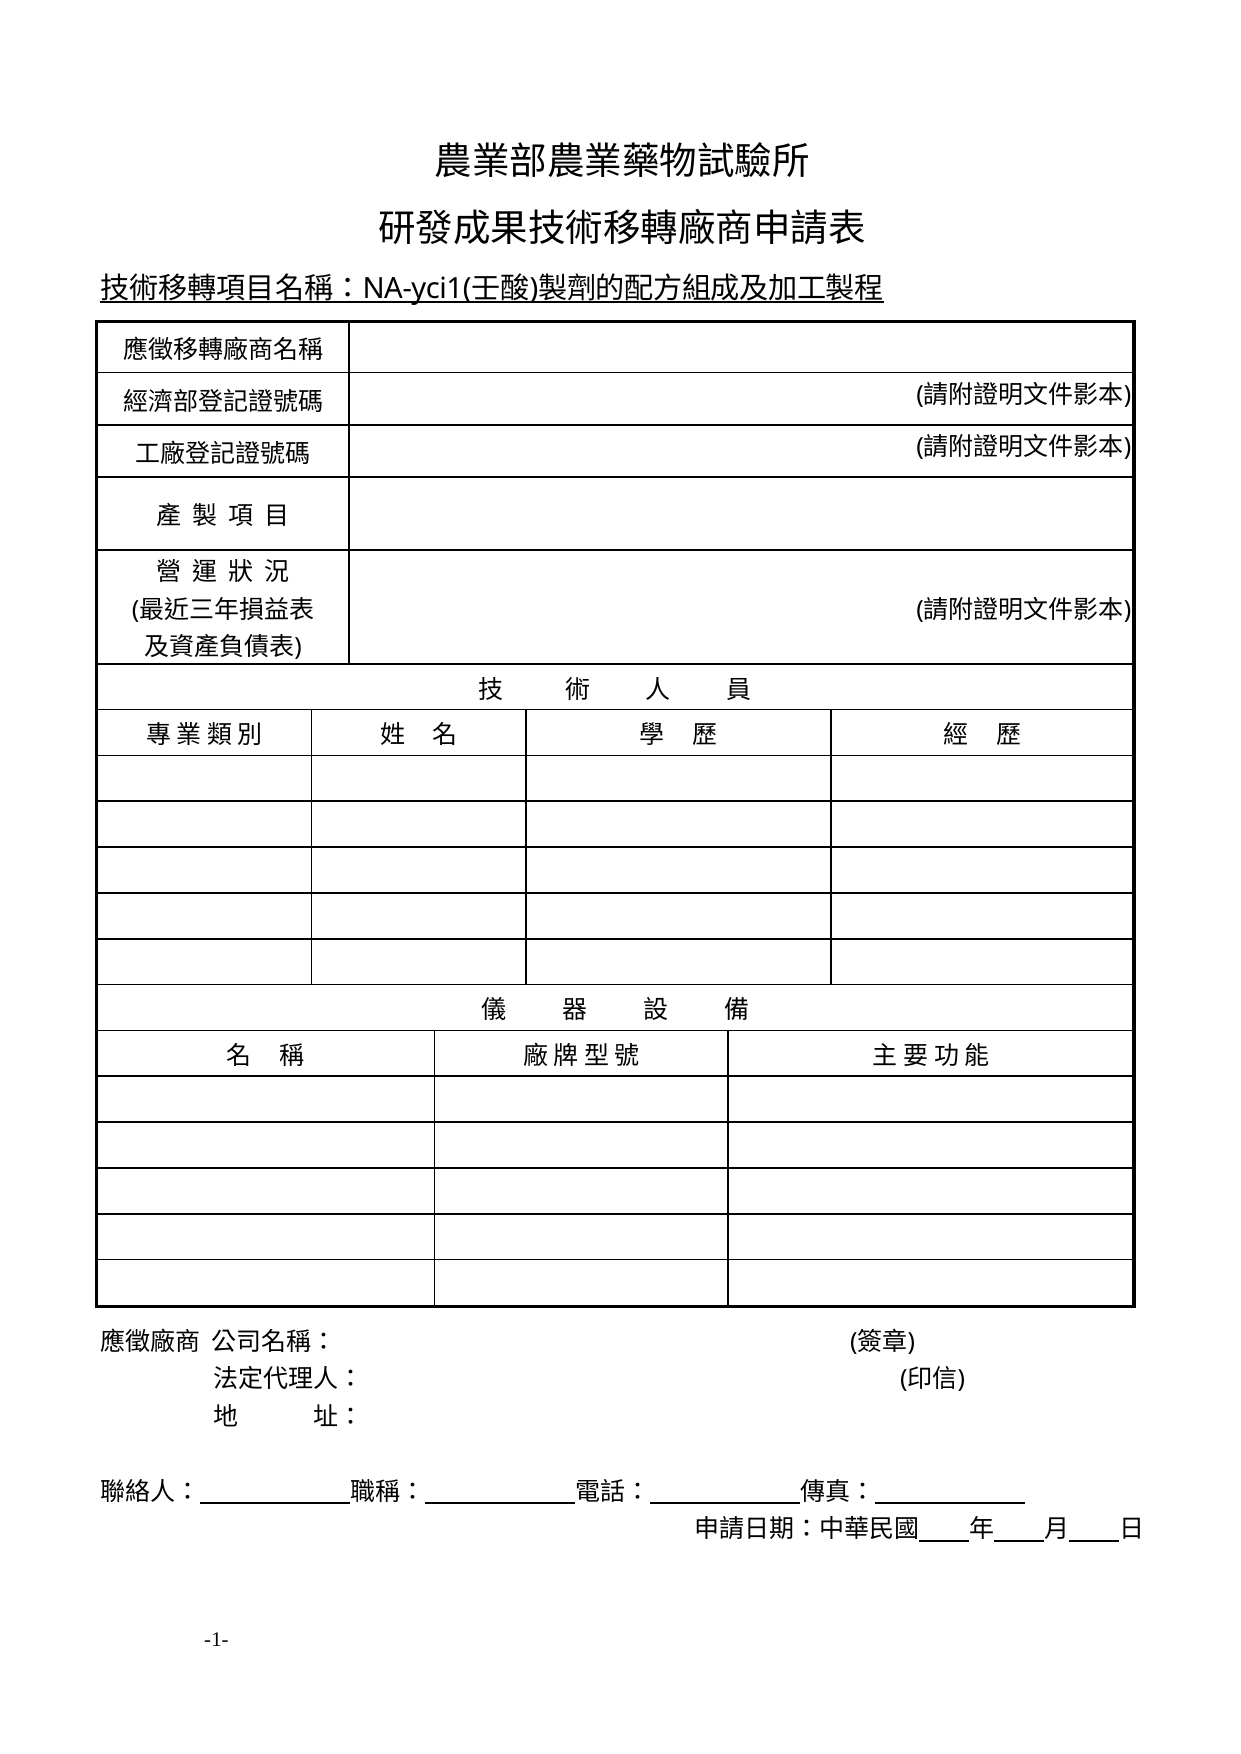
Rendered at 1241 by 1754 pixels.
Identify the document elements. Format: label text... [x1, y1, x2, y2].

table_cell [98, 1123, 434, 1167]
text 農業部農業藥物試驗所 [100, 131, 1144, 186]
table_cell [832, 940, 1132, 984]
table_cell [312, 756, 525, 800]
table_cell [435, 1077, 727, 1121]
table_cell [312, 894, 525, 938]
table_cell [832, 756, 1132, 800]
table_cell 名 稱 [98, 1031, 434, 1075]
table_cell [98, 1077, 434, 1121]
table_cell [729, 1077, 1132, 1121]
table_cell 儀 器 設 備 [98, 985, 1132, 1029]
table_cell [435, 1215, 727, 1259]
table_cell 營 運 狀 況 (最近三年損益表 及資產負債表) [98, 551, 348, 663]
table_cell [98, 1260, 434, 1304]
table_cell [527, 940, 830, 984]
table_cell (請附證明文件影本) [350, 551, 1132, 663]
table_cell [98, 1169, 434, 1213]
table_cell [729, 1169, 1132, 1213]
table_cell [832, 848, 1132, 892]
table_cell [98, 756, 311, 800]
text 研發成果技術移轉廠商申請表 [100, 198, 1144, 252]
table_cell [312, 848, 525, 892]
table_cell [98, 802, 311, 846]
table_cell [527, 756, 830, 800]
table_cell [435, 1169, 727, 1213]
text 法定代理人： (印信) [100, 1358, 1144, 1395]
table_cell 姓 名 [312, 710, 525, 754]
table_cell (請附證明文件影本) [350, 373, 1132, 424]
table_cell [312, 802, 525, 846]
table_cell [435, 1260, 727, 1304]
table_cell 專 業 類 別 [98, 710, 311, 754]
table_cell [98, 1215, 434, 1259]
text 應徵廠商 公司名稱： (簽章) [100, 1320, 1144, 1358]
table_cell 廠 牌 型 號 [435, 1031, 727, 1075]
table_cell [527, 894, 830, 938]
table_cell 工廠登記證號碼 [98, 426, 348, 476]
table_cell 學 歷 [527, 710, 830, 754]
table_cell 經濟部登記證號碼 [98, 373, 348, 424]
text 地 址： [100, 1395, 1144, 1433]
table_header [350, 323, 1132, 372]
table_cell [729, 1123, 1132, 1167]
text 申請日期：中華民國 年 月 日 [100, 1508, 1144, 1545]
table_cell [527, 802, 830, 846]
table_cell [98, 894, 311, 938]
table_cell [729, 1260, 1132, 1304]
table_cell 產 製 項 目 [98, 478, 348, 549]
table_cell 技 術 人 員 [98, 665, 1132, 709]
table_cell [98, 848, 311, 892]
table_cell [98, 940, 311, 984]
table_cell (請附證明文件影本) [350, 426, 1132, 476]
table_cell [312, 940, 525, 984]
table_cell [832, 894, 1132, 938]
text 聯絡人： 職稱： 電話： 傳真： [100, 1470, 1144, 1508]
table_cell [832, 802, 1132, 846]
table_cell [527, 848, 830, 892]
table_cell [435, 1123, 727, 1167]
text 技術移轉項目名稱：NA-yci1(壬酸)製劑的配方組成及加工製程 [100, 265, 1144, 307]
table_cell [729, 1215, 1132, 1259]
table_cell 經 歷 [832, 710, 1132, 754]
table_header 應徵移轉廠商名稱 [98, 323, 348, 372]
table_cell [350, 478, 1132, 549]
table_cell 主 要 功 能 [729, 1031, 1132, 1075]
